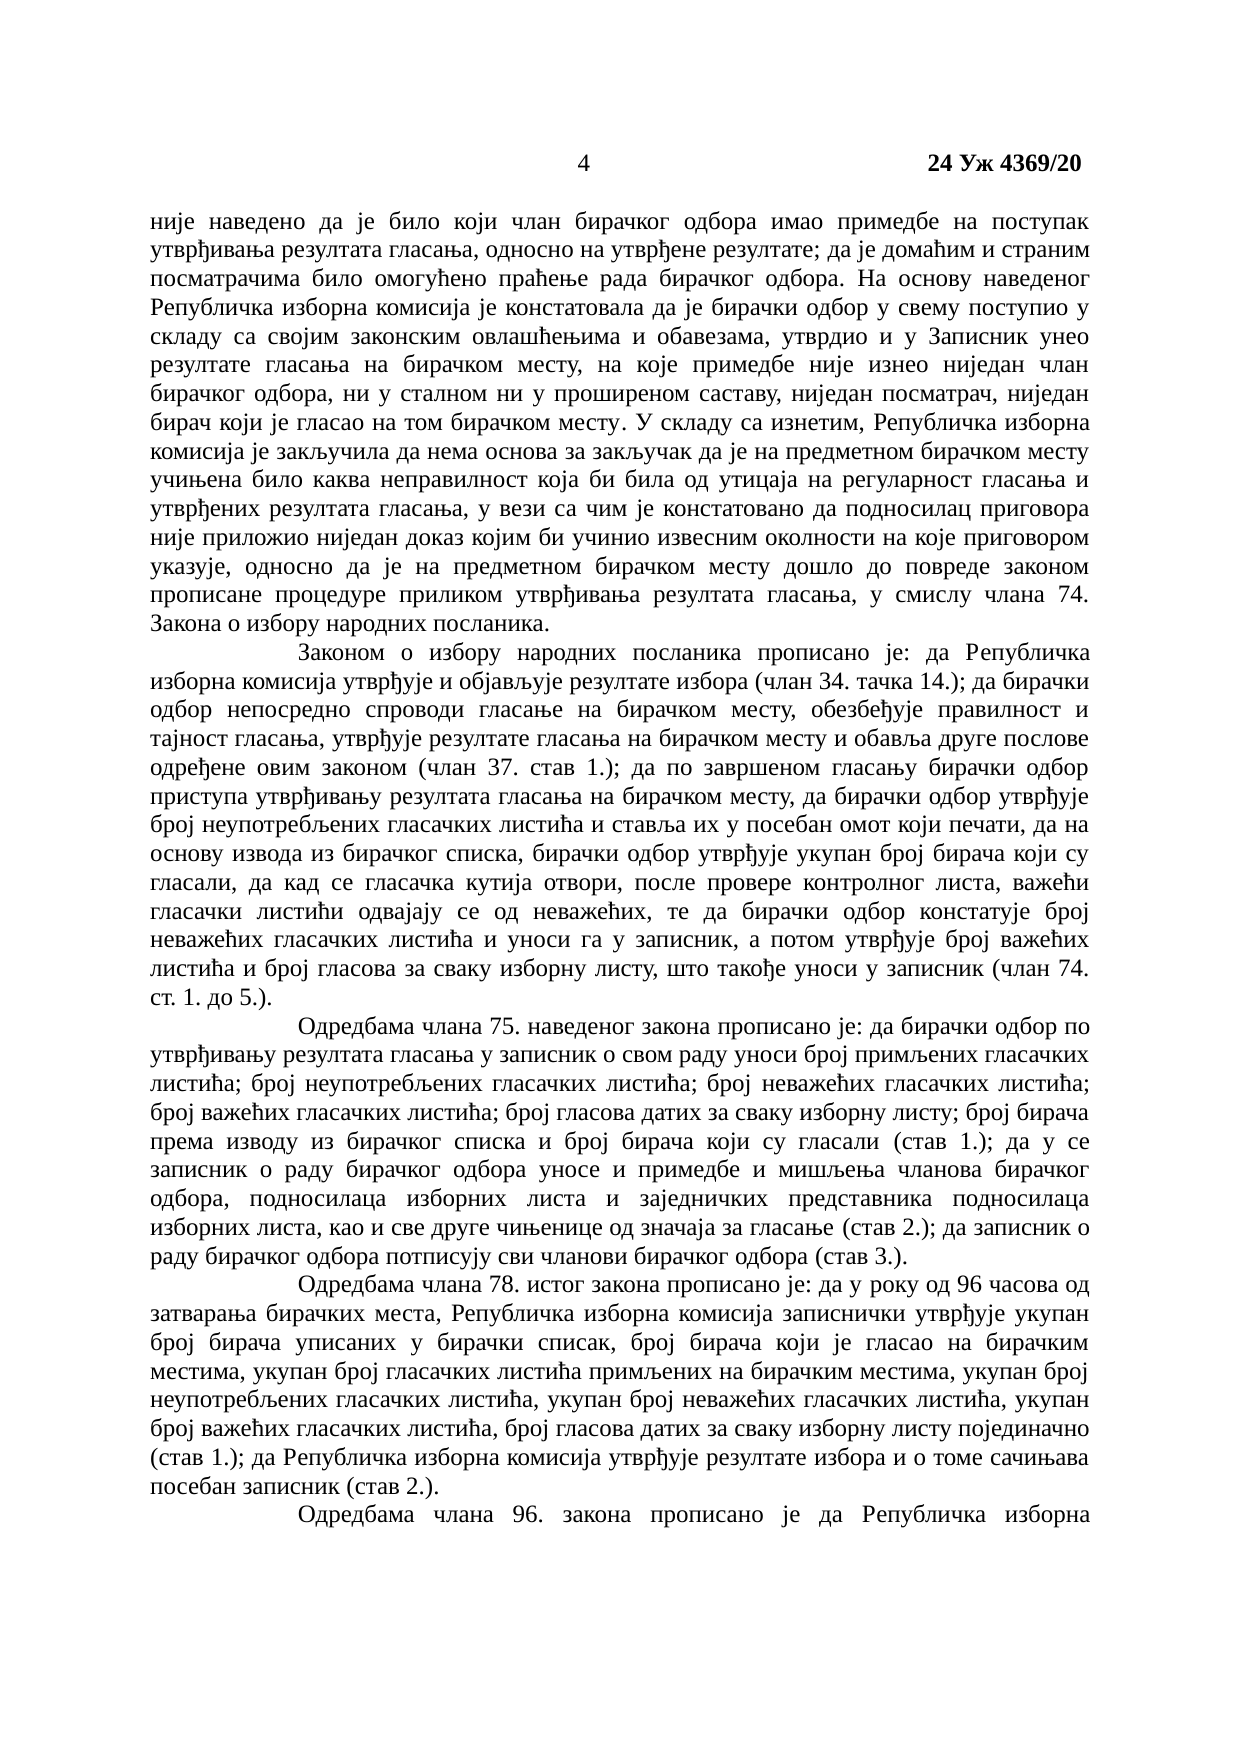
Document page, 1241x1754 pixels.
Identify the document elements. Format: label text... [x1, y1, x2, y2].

text Законом о избору народних посланика прописано је: да Републичка изборна комисија утврђује и објављује резултате избора (члан 34. тачка 14.); да бирачки одбор непосредно спроводи гласање на бирачком месту, обезбеђује правилност и тајност гласања, утврђује резултате гласања на бирачком месту и обавља друге послове одређене овим законом (члан 37. став 1.); да по завршеном гласању бирачки одбор приступа утврђивању резултата гласања на бирачком месту, да бирачки одбор утврђује број неупотребљених гласачких листића и ставља их у посебан омот који печати, да на основу извода из бирачког списка, бирачки одбор утврђује укупан број бирача који су гласали, да кад се гласачка кутија отвори, после провере контролног листа, важећи гласачки листићи одвајају се од неважећих, те да бирачки одбор констатује број неважећих гласачких листића и уноси га у записник, а потом утврђује број важећих листића и број гласова за сваку изборну листу, што такође уноси у записник (члан 74. ст. 1. до 5.). [150, 637, 1090, 1011]
text Одредбама члана 75. наведеног закона прописано је: да бирачки одбор по утврђивању резултата гласања у записник о свом раду уноси број примљених гласачких листића; број неупотребљених гласачких листића; број неважећих гласачких листића; број важећих гласачких листића; број гласова датих за сваку изборну листу; број бирача према изводу из бирачког списка и број бирача који су гласали (став 1.); да у се записник о раду бирачког одбора уносе и примедбе и мишљења чланова бирачког одбора, подносилаца изборних листа и заједничких представника подносилаца изборних листа, као и све друге чињенице од значаја за гласање (став 2.); да записник о раду бирачког одбора потписују сви чланови бирачког одбора (став 3.). [150, 1011, 1090, 1269]
text Одредбама члана 78. истог закона прописано је: да у року од 96 часова од затварања бирачких места, Републичка изборна комисија записнички утврђује укупан број бирача уписаних у бирачки списак, број бирача који је гласао на бирачким местима, укупан број гласачких листића примљених на бирачким местима, укупан број неупотребљених гласачких листића, укупан број неважећих гласачких листића, укупан број важећих гласачких листића, број гласова датих за сваку изборну листу појединачно (став 1.); да Републичка изборна комисија утврђује резултате избора и о томе сачињава посебан записник (став 2.). [150, 1269, 1090, 1499]
text Одредбама члана 96. закона прописано је да Републичка изборна [150, 1499, 1090, 1528]
text није наведено да је било који члан бирачког одбора имао примедбе на поступак утврђивања резултата гласања, односно на утврђене резултате; да је домаћим и страним посматрачима било омогућено праћење рада бирачког одбора. На основу наведеног Републичка изборна комисија је констатовала да је бирачки одбор у свему поступио у складу са својим законским овлашћењима и обавезама, утврдио и у Записник унео резултате гласања на бирачком месту, на које примедбе није изнео ниједан члан бирачког одбора, ни у сталном ни у проширеном саставу, ниједан посматрач, ниједан бирач који је гласао на том бирачком месту. У складу са изнетим, Републичка изборна комисија је закључила да нема основа за закључак да је на предметном бирачком месту учињена било каква неправилност која би била од утицаја на регуларност гласања и утврђених резултата гласања, у вези са чим је констатовано да подносилац приговора није приложио ниједан доказ којим би учинио извесним околности на које приговором указује, односно да је на предметном бирачком месту дошло до повреде законом прописане процедуре приликом утврђивања резултата гласања, у смислу члана 74. Закона о избору народних посланика. [150, 206, 1090, 637]
